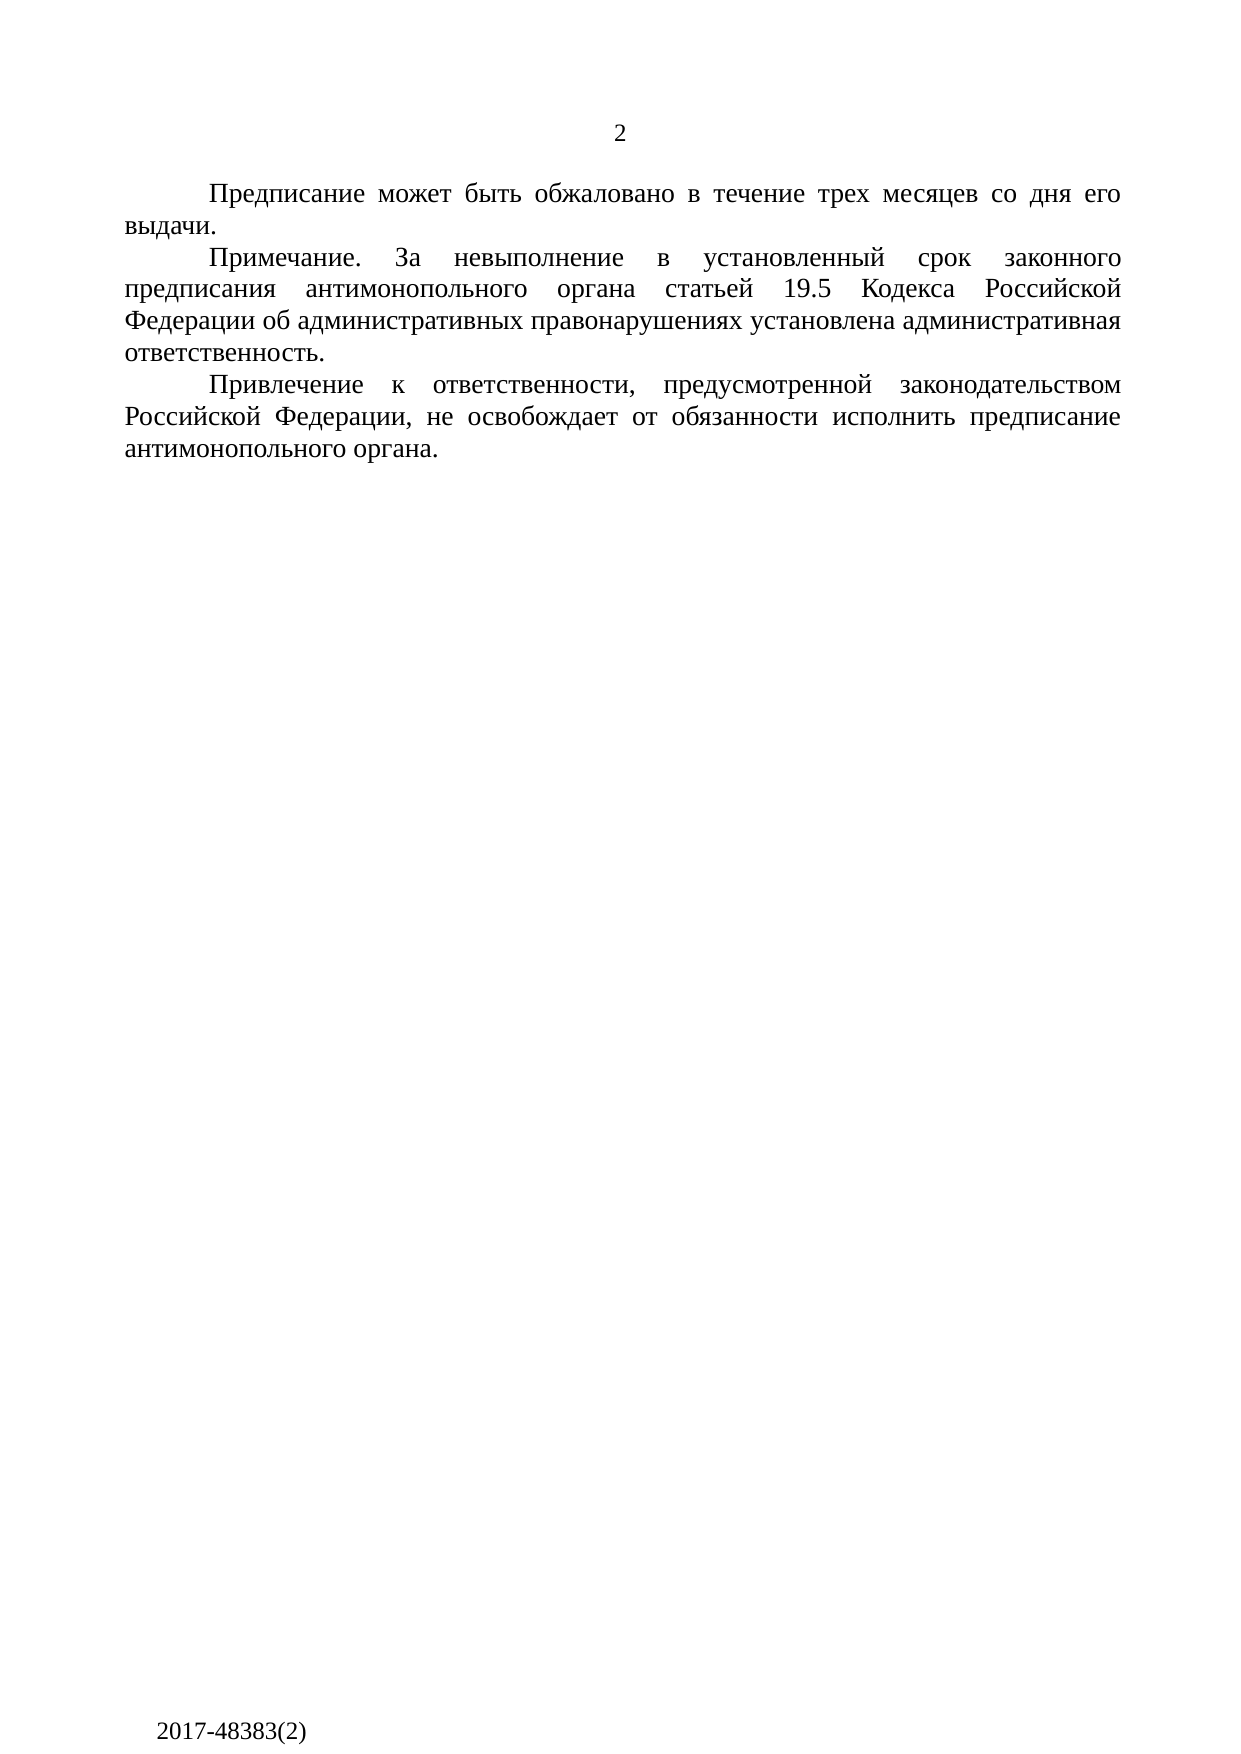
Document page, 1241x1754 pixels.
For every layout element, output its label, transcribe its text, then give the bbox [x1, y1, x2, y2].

text Примечание. За невыполнение в установленный срок законного предписания антимонопольного органа статьей 19.5 Кодекса Российской Федерации об административных правонарушениях установлена административная ответственность. [124, 240, 1122, 368]
text Привлечение к ответственности, предусмотренной законодательством Российской Федерации, не освобождает от обязанности исполнить предписание антимонопольного органа. [124, 368, 1122, 463]
text Предписание может быть обжаловано в течение трех месяцев со дня его выдачи. [124, 176, 1122, 240]
